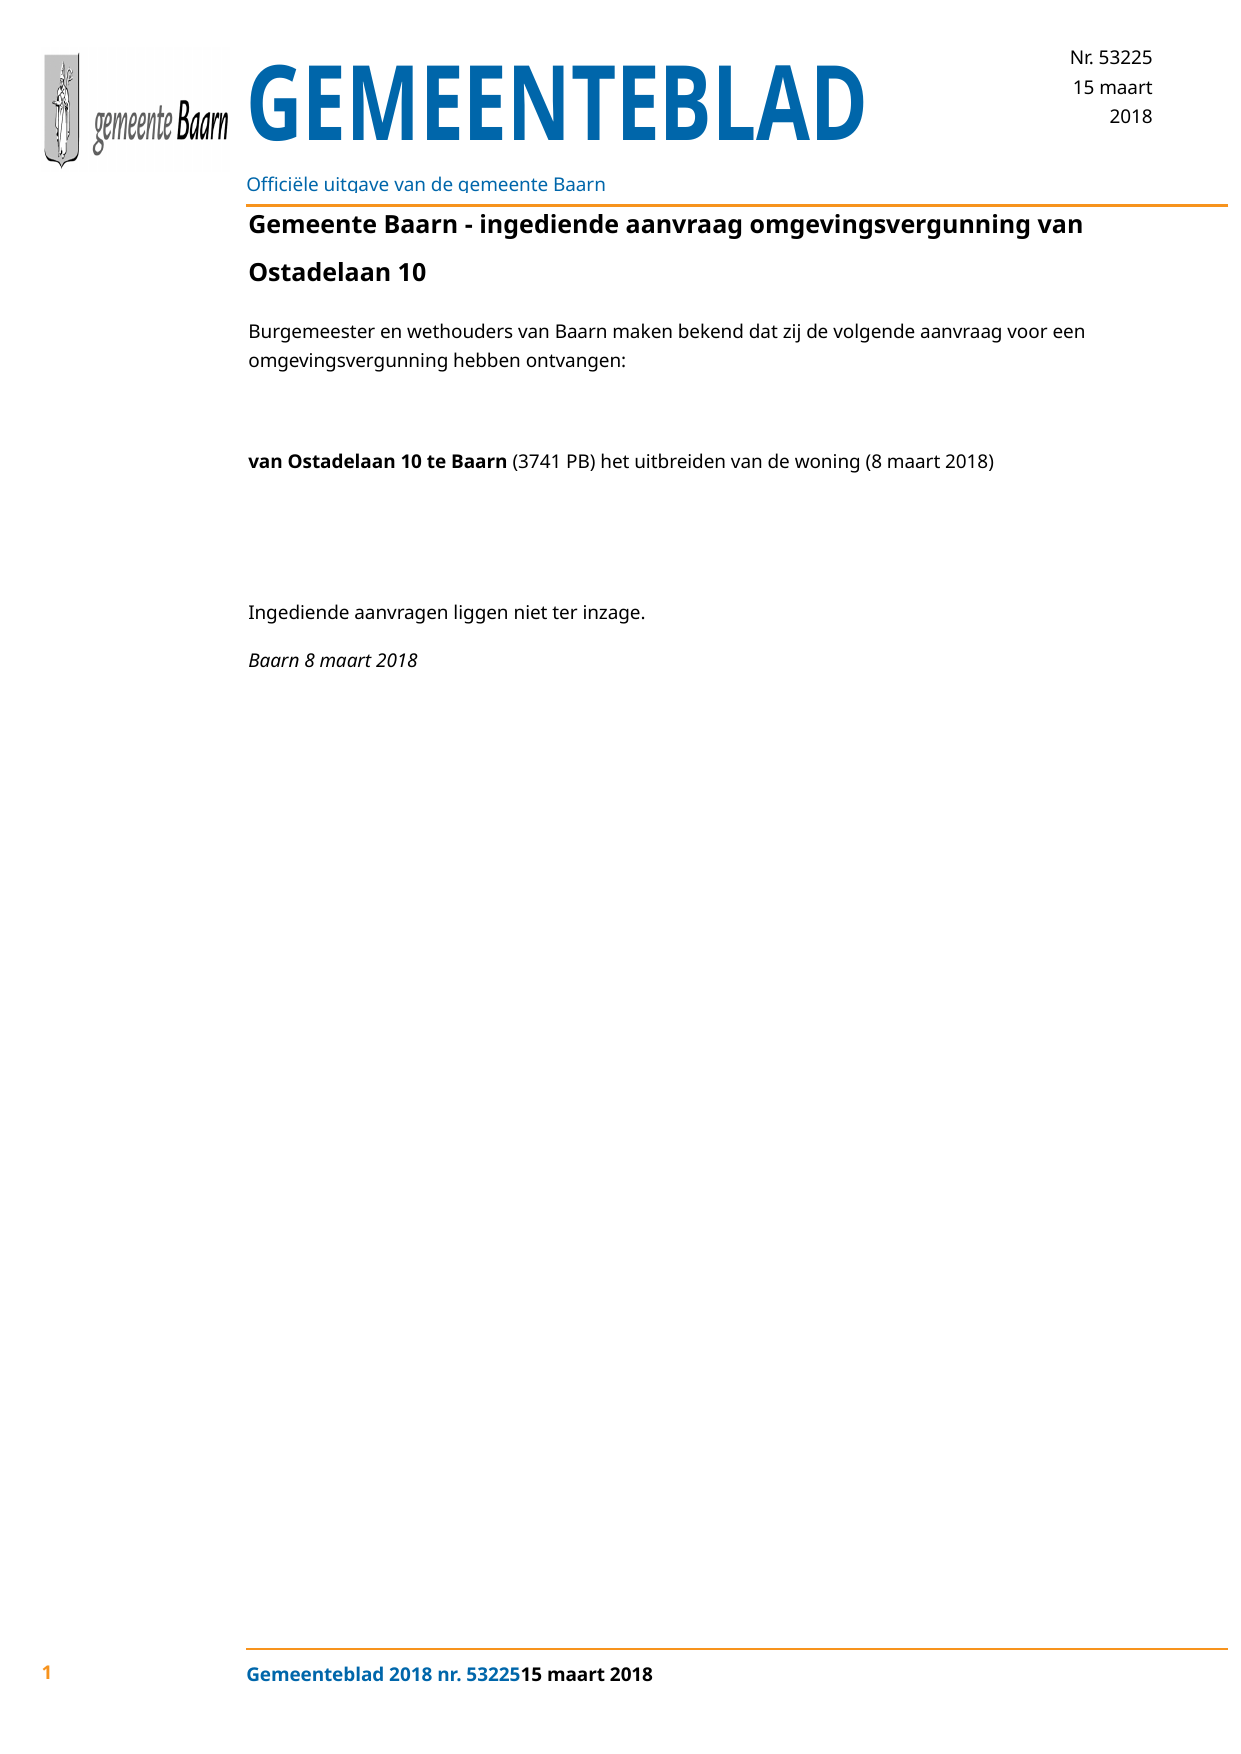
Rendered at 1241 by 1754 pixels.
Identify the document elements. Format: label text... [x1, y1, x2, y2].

text van Ostadelaan 10 te Baarn (3741 PB) het uitbreiden van de woning (8 maart 2018) [248, 448, 1152, 474]
picture [41, 47, 231, 172]
text Gemeente Baarn - ingediende aanvraag omgevingsvergunning van Ostadelaan 10 [248, 207, 1152, 288]
text Burgemeester en wethouders van Baarn maken bekend dat zij de volgende aanvraag voor een omgevingsvergunning hebben ontvangen: [248, 318, 1152, 373]
text Baarn 8 maart 2018 [248, 647, 1152, 673]
text Ingediende aanvragen liggen niet ter inzage. [248, 599, 1152, 625]
